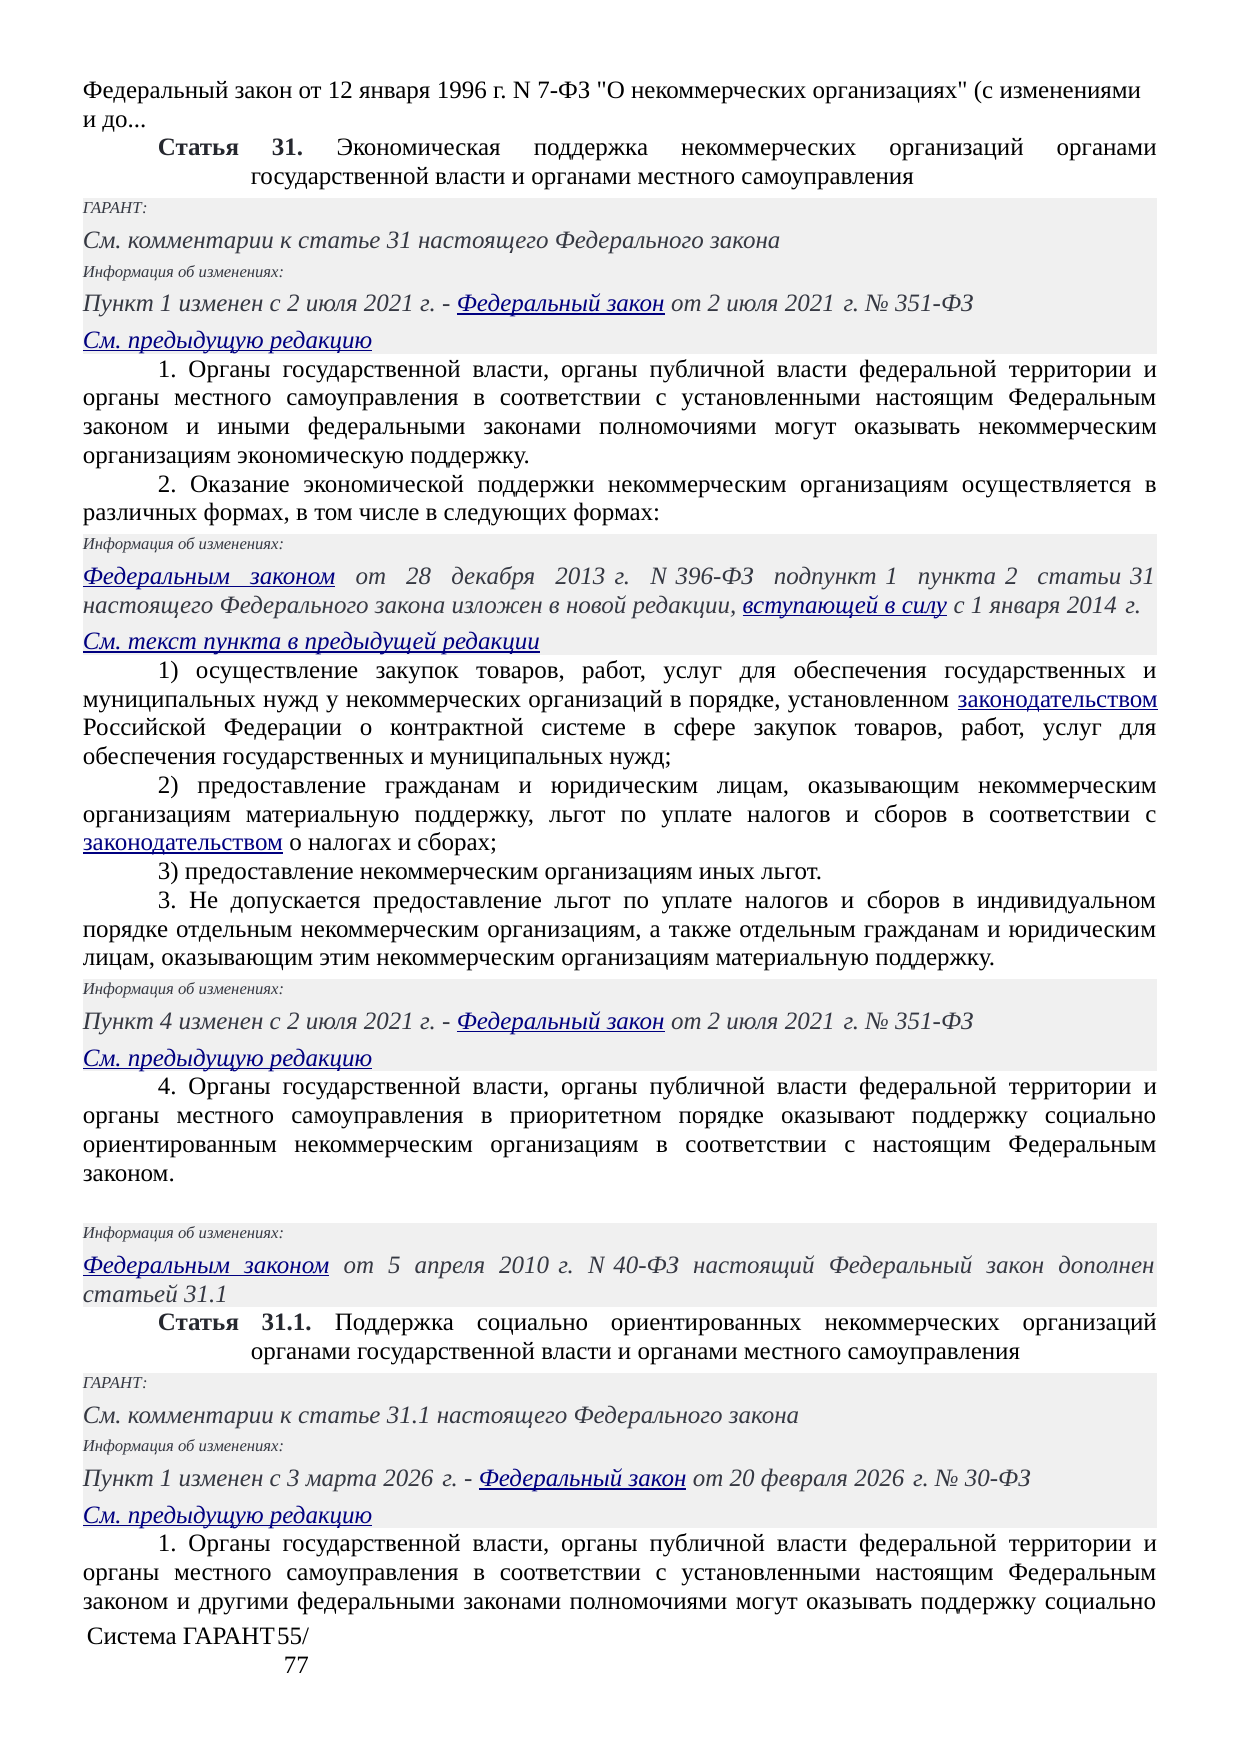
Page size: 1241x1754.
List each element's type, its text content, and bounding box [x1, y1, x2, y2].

text 4. Органы государственной власти, органы публичной власти федеральной территории и органы местного самоуправления в приоритетном порядке оказывают поддержку социально ориентированным некоммерческим организациям в соответствии с настоящим Федеральным законом. [83, 1071, 1157, 1186]
text ГАРАНТ: [149, 198, 1157, 217]
text ГАРАНТ: [149, 1373, 1157, 1392]
text Информация об изменениях: [286, 534, 1157, 553]
text 3) предоставление некоммерческим организациям иных льгот. [83, 856, 1157, 885]
text Статья 31. Экономическая поддержка некоммерческих организаций органами государственной власти и органами местного самоуправления [158, 132, 1157, 190]
text 1. Органы государственной власти, органы публичной власти федеральной территории и органы местного самоуправления в соответствии с установленными настоящим Федеральным законом и другими федеральными законами полномочиями могут оказывать поддержку социально [83, 1528, 1157, 1615]
text См. предыдущую редакцию [374, 1043, 1157, 1071]
text См. предыдущую редакцию [374, 1500, 1157, 1528]
text Пункт 1 изменен с 2 июля 2021 г. - Федеральный закон от 2 июля 2021 г. № 351-ФЗ [976, 288, 1157, 317]
text См. предыдущую редакцию [374, 325, 1157, 354]
text 3. Не допускается предоставление льгот по уплате налогов и сборов в индивидуальном порядке отдельным некоммерческим организациям, а также отдельным гражданам и юридическим лицам, оказывающим этим некоммерческим организациям материальную поддержку. [83, 885, 1157, 971]
text 1. Органы государственной власти, органы публичной власти федеральной территории и органы местного самоуправления в соответствии с установленными настоящим Федеральным законом и иными федеральными законами полномочиями могут оказывать некоммерческим организациям экономическую поддержку. [83, 354, 1157, 469]
text См. комментарии к статье 31.1 настоящего Федерального закона [802, 1400, 1157, 1428]
text Информация об изменениях: [286, 1436, 1157, 1455]
text 1) осуществление закупок товаров, работ, услуг для обеспечения государственных и муниципальных нужд у некоммерческих организаций в порядке, установленном законодательством Российской Федерации о контрактной системе в сфере закупок товаров, работ, услуг для обеспечения государственных и муниципальных нужд; [83, 655, 1157, 770]
text См. комментарии к статье 31 настоящего Федерального закона [783, 225, 1157, 253]
text 2. Оказание экономической поддержки некоммерческим организациям осуществляется в различных формах, в том числе в следующих формах: [83, 469, 1157, 526]
text Информация об изменениях: [286, 261, 1157, 281]
text Информация об изменениях: [286, 979, 1157, 998]
text 2) предоставление гражданам и юридическим лицам, оказывающим некоммерческим организациям материальную поддержку, льгот по уплате налогов и сборов в соответствии с законодательством о налогах и сборах; [83, 770, 1157, 856]
text Информация об изменениях: [286, 1223, 1157, 1242]
text Федеральным законом от 5 апреля 2010 г. N 40-ФЗ настоящий Федеральный закон дополнен статьей 31.1 [230, 1258, 1157, 1307]
text Пункт 1 изменен с 3 марта 2026 г. - Федеральный закон от 20 февраля 2026 г. № 30-ФЗ [1033, 1463, 1157, 1492]
text См. текст пункта в предыдущей редакции [542, 626, 1157, 655]
text Пункт 4 изменен с 2 июля 2021 г. - Федеральный закон от 2 июля 2021 г. № 351-ФЗ [976, 1006, 1157, 1035]
text Статья 31.1. Поддержка социально ориентированных некоммерческих организаций органами государственной власти и органами местного самоуправления [158, 1307, 1157, 1365]
